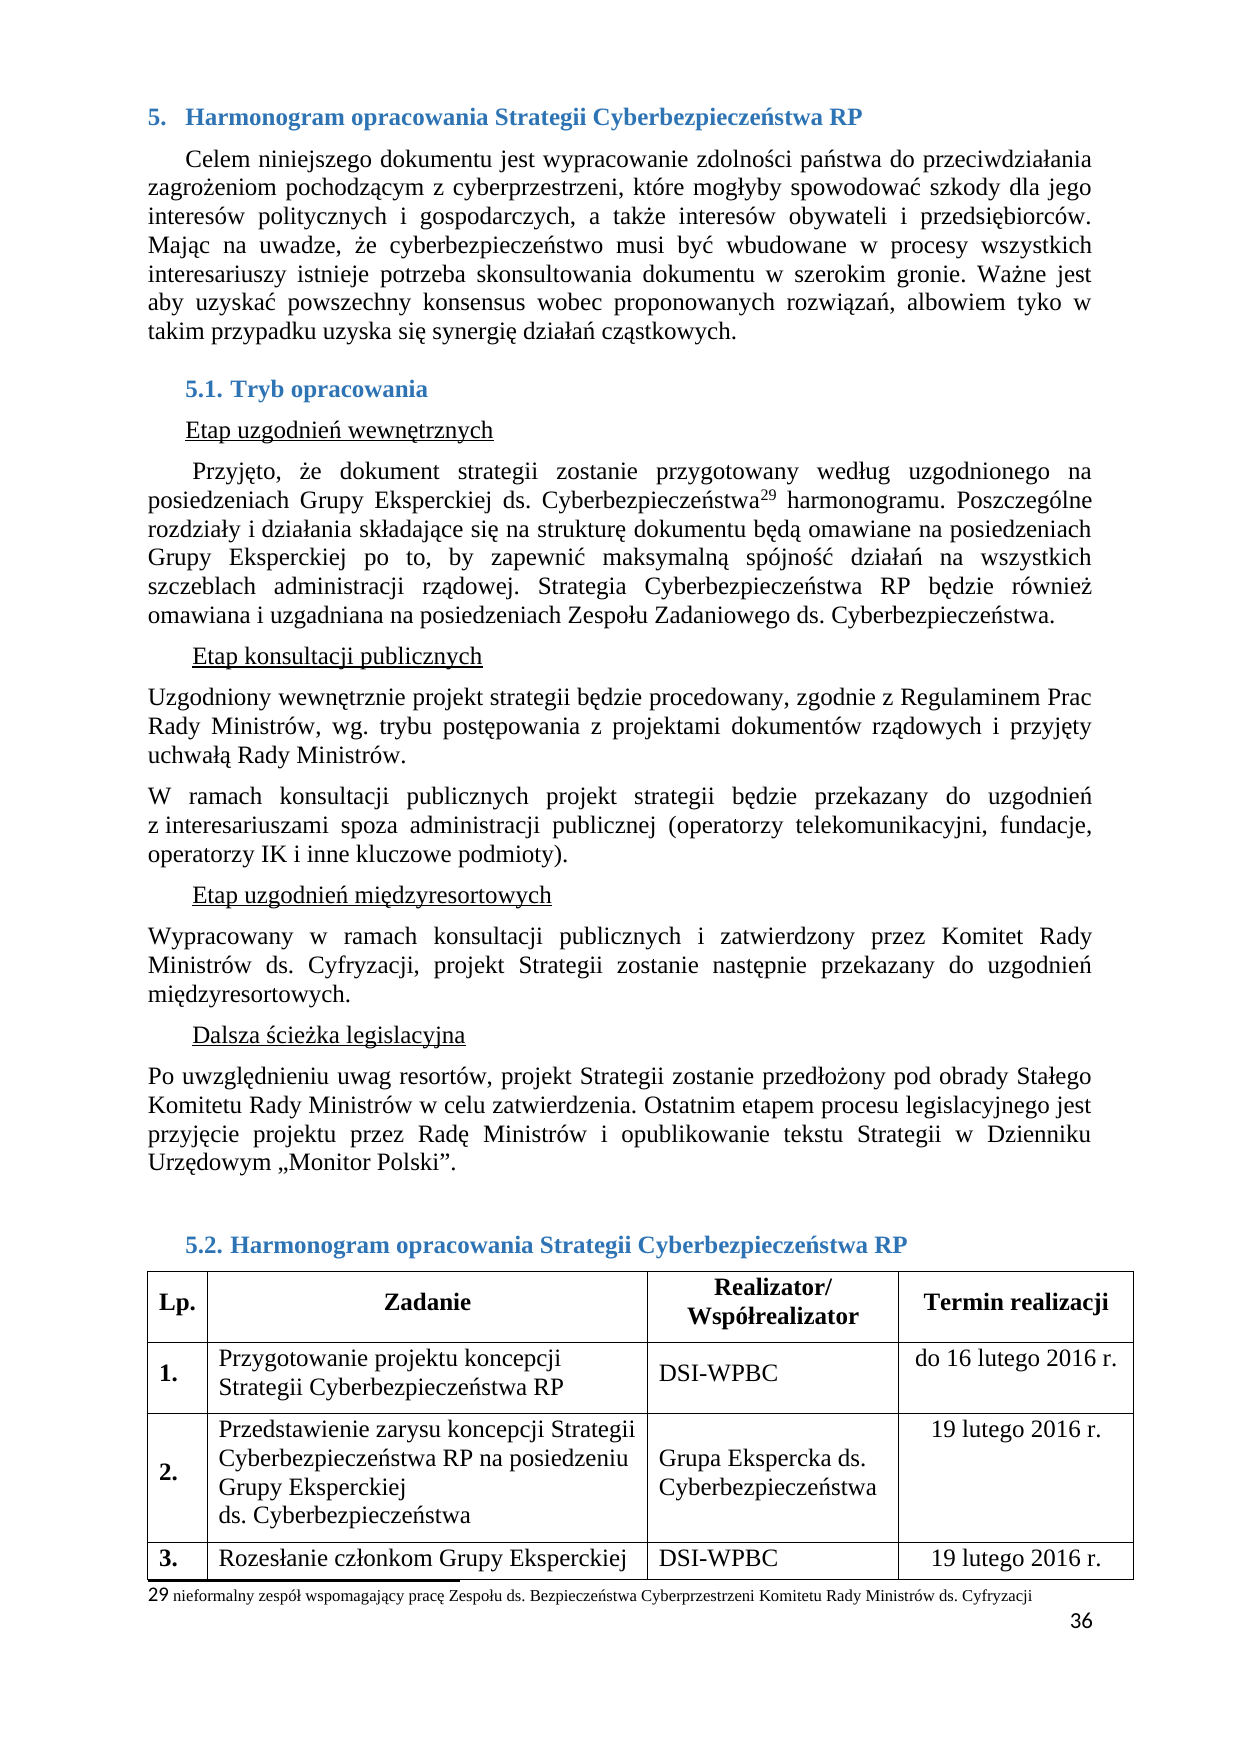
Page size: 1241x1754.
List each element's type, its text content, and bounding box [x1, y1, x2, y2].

table_cell Grupa Ekspercka ds. Cyberbezpieczeństwa [648, 1414, 898, 1542]
table_header Lp. [148, 1272, 207, 1342]
table_cell 2. [148, 1414, 207, 1542]
table_cell DSI-WPBC [648, 1543, 898, 1579]
table_cell 1. [148, 1343, 207, 1413]
table_cell Przygotowanie projektu koncepcji Strategii Cyberbezpieczeństwa RP [208, 1343, 647, 1413]
table_header Realizator/ Współrealizator [648, 1272, 898, 1342]
text W ramach konsultacji publicznych projekt strategii będzie przekazany do uzgodnień z interesariuszami spoza administracji publicznej (operatorzy telekomunikacyjni, fundacje, operatorzy IK i inne kluczowe podmioty). [148, 781, 1093, 867]
table_cell Rozesłanie członkom Grupy Eksperckiej [208, 1543, 647, 1579]
list Tryb opracowania [185, 374, 1093, 402]
list Harmonogram opracowania Strategii Cyberbezpieczeństwa RP [185, 1230, 1093, 1259]
table_cell 19 lutego 2016 r. [899, 1543, 1133, 1579]
text Celem niniejszego dokumentu jest wypracowanie zdolności państwa do przeciwdziałania zagrożeniom pochodzącym z cyberprzestrzeni, które mogłyby spowodować szkody dla jego interesów politycznych i gospodarczych, a także interesów obywateli i przedsiębiorców. Mając na uwadze, że cyberbezpieczeństwo musi być wbudowane w procesy wszystkich interesariuszy istnieje potrzeba skonsultowania dokumentu w szerokim gronie. Ważne jest aby uzyskać powszechny konsensus wobec proponowanych rozwiązań, albowiem tyko w takim przypadku uzyska się synergię działań cząstkowych. [148, 144, 1093, 345]
text Uzgodniony wewnętrznie projekt strategii będzie procedowany, zgodnie z Regulaminem Prac Rady Ministrów, wg. trybu postępowania z projektami dokumentów rządowych i przyjęty uchwałą Rady Ministrów. [148, 682, 1093, 769]
text Dalsza ścieżka legislacyjna [148, 1020, 1093, 1049]
table_cell Przedstawienie zarysu koncepcji Strategii Cyberbezpieczeństwa RP na posiedzeniu Grupy Eksperckiej ds. Cyberbezpieczeństwa [208, 1414, 647, 1542]
text Etap uzgodnień wewnętrznych [148, 415, 1093, 444]
text Po uwzględnieniu uwag resortów, projekt Strategii zostanie przedłożony pod obrady Stałego Komitetu Rady Ministrów w celu zatwierdzenia. Ostatnim etapem procesu legislacyjnego jest przyjęcie projektu przez Radę Ministrów i opublikowanie tekstu Strategii w Dzienniku Urzędowym „Monitor Polski”. [148, 1061, 1093, 1176]
text nieformalny zespół wspomagający pracę Zespołu ds. Bezpieczeństwa Cyberprzestrzeni Komitetu Rady Ministrów ds. Cyfryzacji [148, 1581, 1093, 1606]
text Przyjęto, że dokument strategii zostanie przygotowany według uzgodnionego na posiedzeniach Grupy Eksperckiej ds. Cyberbezpieczeństwa harmonogramu. Poszczególne rozdziały i działania składające się na strukturę dokumentu będą omawiane na posiedzeniach Grupy Eksperckiej po to, by zapewnić maksymalną spójność działań na wszystkich szczeblach administracji rządowej. Strategia Cyberbezpieczeństwa RP będzie również omawiana i uzgadniana na posiedzeniach Zespołu Zadaniowego ds. Cyberbezpieczeństwa. [148, 456, 1093, 629]
text Etap uzgodnień międzyresortowych [148, 880, 1093, 909]
table_header Zadanie [208, 1272, 647, 1342]
table_cell DSI-WPBC [648, 1343, 898, 1413]
text Etap konsultacji publicznych [148, 641, 1093, 670]
table_header Termin realizacji [899, 1272, 1133, 1342]
table_cell do 16 lutego 2016 r. [899, 1343, 1133, 1413]
table_cell 19 lutego 2016 r. [899, 1414, 1133, 1542]
table_cell 3. [148, 1543, 207, 1579]
list Harmonogram opracowania Strategii Cyberbezpieczeństwa RP [148, 102, 1093, 131]
text Wypracowany w ramach konsultacji publicznych i zatwierdzony przez Komitet Rady Ministrów ds. Cyfryzacji, projekt Strategii zostanie następnie przekazany do uzgodnień międzyresortowych. [148, 921, 1093, 1007]
